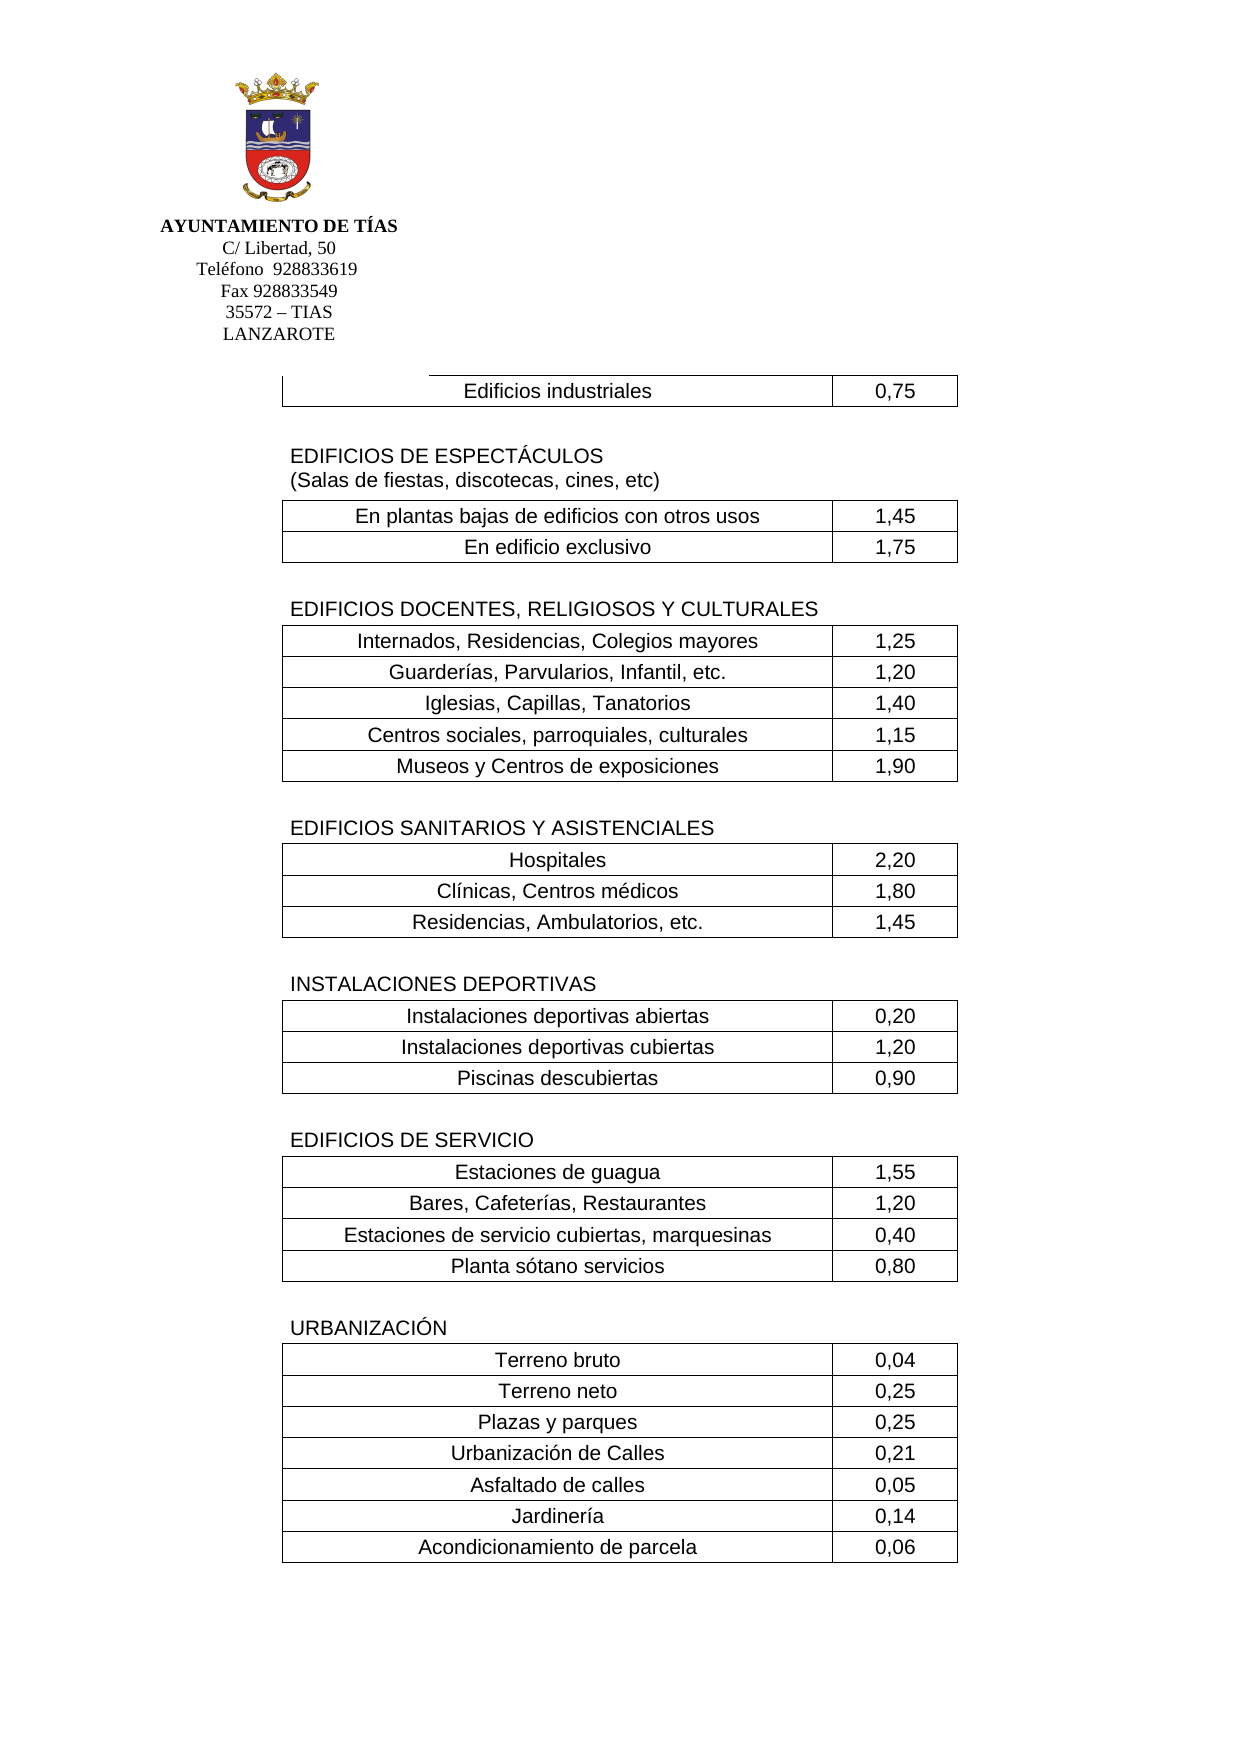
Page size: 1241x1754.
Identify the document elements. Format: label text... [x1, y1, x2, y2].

table_cell Hospitales [283, 844, 832, 874]
table_cell Jardinería [283, 1501, 832, 1531]
table_cell EDIFICIOS DE ESPECTÁCULOS (Salas de fiestas, discotecas, cines, etc) [283, 437, 833, 499]
table_cell 1,45 [833, 907, 957, 937]
table_cell Instalaciones deportivas abiertas [283, 1001, 832, 1031]
table_cell 1,45 [833, 501, 957, 531]
table_cell Plazas y parques [283, 1407, 832, 1437]
table_cell Piscinas descubiertas [283, 1063, 832, 1093]
table_cell Planta sótano servicios [283, 1251, 832, 1281]
table_cell 1,75 [833, 532, 957, 562]
table_cell [283, 563, 833, 593]
table_cell Estaciones de guagua [283, 1157, 832, 1187]
table_cell [833, 1282, 958, 1312]
table_cell [283, 1563, 833, 1659]
table_cell 1,25 [833, 626, 957, 656]
table_cell Iglesias, Capillas, Tanatorios [283, 688, 832, 718]
table_cell Guarderías, Parvularios, Infantil, etc. [283, 657, 832, 687]
table_cell [283, 1282, 833, 1312]
table_cell 0,40 [833, 1219, 957, 1249]
table_cell [833, 1312, 958, 1343]
table_cell [833, 968, 958, 999]
table_cell 1,15 [833, 719, 957, 749]
table_cell 1,20 [833, 1032, 957, 1062]
table_cell Museos y Centros de exposiciones [283, 751, 832, 781]
table_cell URBANIZACIÓN [283, 1312, 833, 1343]
table_cell 0,25 [833, 1407, 957, 1437]
table_cell 1,40 [833, 688, 957, 718]
table_cell [833, 593, 958, 624]
table_cell 0,04 [833, 1344, 957, 1374]
table_cell 0,80 [833, 1251, 957, 1281]
table_cell [283, 782, 833, 812]
table_cell [833, 1094, 958, 1124]
table_cell 1,20 [833, 657, 957, 687]
table_cell 1,55 [833, 1157, 957, 1187]
table_cell 0,20 [833, 1001, 957, 1031]
table_cell 0,25 [833, 1376, 957, 1406]
table_cell Clínicas, Centros médicos [283, 876, 832, 906]
table_cell EDIFICIOS DE SERVICIO [283, 1125, 833, 1156]
table_cell 1,80 [833, 876, 957, 906]
table_cell 2,20 [833, 844, 957, 874]
table_cell 0,14 [833, 1501, 957, 1531]
table_cell EDIFICIOS SANITARIOS Y ASISTENCIALES [283, 812, 833, 843]
table_cell [833, 1125, 958, 1156]
table_cell [283, 1094, 833, 1124]
table_cell Acondicionamiento de parcela [283, 1532, 832, 1562]
table_cell [833, 782, 958, 812]
table_cell Instalaciones deportivas cubiertas [283, 1032, 832, 1062]
table_cell 0,21 [833, 1438, 957, 1468]
table_cell [833, 407, 958, 437]
table_cell [283, 938, 833, 968]
table_cell Terreno bruto [283, 1344, 832, 1374]
table_cell 0,06 [833, 1532, 957, 1562]
table_cell Residencias, Ambulatorios, etc. [283, 907, 832, 937]
table_cell 1,20 [833, 1188, 957, 1218]
table_cell [833, 812, 958, 843]
table_cell [833, 563, 958, 593]
table_cell [833, 437, 958, 499]
table_cell Estaciones de servicio cubiertas, marquesinas [283, 1219, 832, 1249]
table_cell Asfaltado de calles [283, 1469, 832, 1499]
table_cell Terreno neto [283, 1376, 832, 1406]
table_cell Bares, Cafeterías, Restaurantes [283, 1188, 832, 1218]
table_cell 0,90 [833, 1063, 957, 1093]
table_cell Edificios industriales [283, 376, 832, 406]
table_cell Internados, Residencias, Colegios mayores [283, 626, 832, 656]
table_cell EDIFICIOS DOCENTES, RELIGIOSOS Y CULTURALES [283, 593, 833, 624]
table_cell Urbanización de Calles [283, 1438, 832, 1468]
table_cell [833, 938, 958, 968]
table_cell En plantas bajas de edificios con otros usos [283, 501, 832, 531]
table_cell Centros sociales, parroquiales, culturales [283, 719, 832, 749]
table_cell En edificio exclusivo [283, 532, 832, 562]
table_cell 0,75 [833, 376, 957, 406]
table_cell INSTALACIONES DEPORTIVAS [283, 968, 833, 999]
table_cell [833, 1563, 958, 1659]
table_cell 1,90 [833, 751, 957, 781]
picture [235, 72, 319, 202]
table_cell [283, 407, 833, 437]
table_cell 0,05 [833, 1469, 957, 1499]
